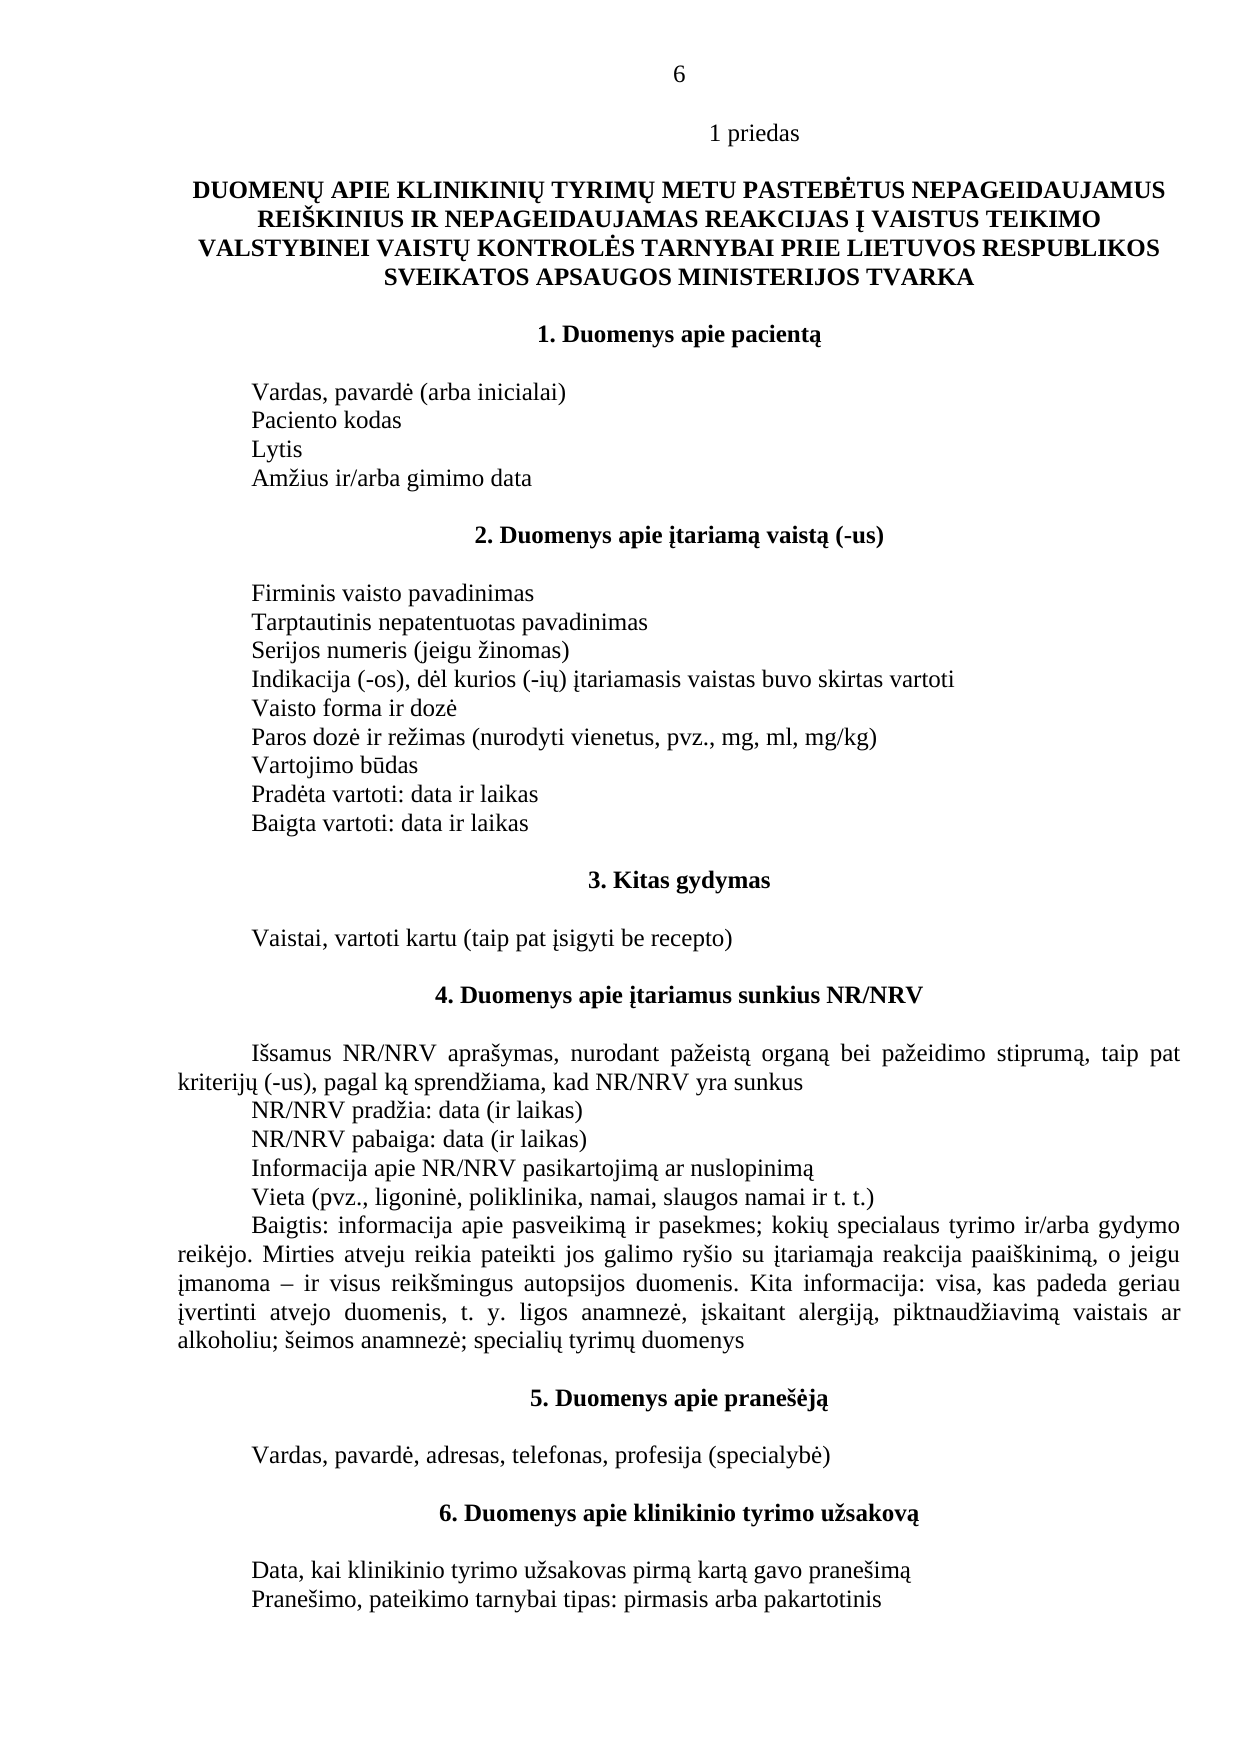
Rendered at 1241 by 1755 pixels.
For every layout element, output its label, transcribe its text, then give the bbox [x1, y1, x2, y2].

text Vieta (pvz., ligoninė, poliklinika, namai, slaugos namai ir t. t.) [177, 1182, 1181, 1211]
text Paciento kodas [177, 406, 1181, 434]
text Tarptautinis nepatentuotas pavadinimas [177, 607, 1181, 636]
text 3. Kitas gydymas [177, 866, 1181, 894]
text Pranešimo, pateikimo tarnybai tipas: pirmasis arba pakartotinis [177, 1584, 1181, 1613]
text Indikacija (-os), dėl kurios (-ių) įtariamasis vaistas buvo skirtas vartoti [177, 664, 1181, 693]
text 1 priedas [177, 118, 1181, 147]
text 4. Duomenys apie įtariamus sunkius NR/NRV [177, 981, 1181, 1009]
text NR/NRV pabaiga: data (ir laikas) [177, 1124, 1181, 1153]
text Baigta vartoti: data ir laikas [177, 808, 1181, 837]
text Vardas, pavardė, adresas, telefonas, profesija (specialybė) [177, 1441, 1181, 1469]
text NR/NRV pradžia: data (ir laikas) [177, 1096, 1181, 1124]
text 6. Duomenys apie klinikinio tyrimo užsakovą [177, 1498, 1181, 1527]
text Duomenų apie klinikinių tyrimų metu pastebėtus nepageidaujamus reiškinius ir nepageidaujamas reakcijas į vaistus teikimo Valstybinei vaistų kontrolės tarnybai prie Lietuvos Respublikos sveikatos apsaugos ministerijos tvarka [177, 176, 1181, 291]
text Vaistai, vartoti kartu (taip pat įsigyti be recepto) [177, 923, 1181, 952]
text Vaisto forma ir dozė [177, 693, 1181, 722]
text 2. Duomenys apie įtariamą vaistą (-us) [177, 521, 1181, 549]
text Amžius ir/arba gimimo data [177, 463, 1181, 492]
text Informacija apie NR/NRV pasikartojimą ar nuslopinimą [177, 1153, 1181, 1182]
text Serijos numeris (jeigu žinomas) [177, 636, 1181, 664]
text Vardas, pavardė (arba inicialai) [177, 377, 1181, 406]
text Pradėta vartoti: data ir laikas [177, 779, 1181, 808]
text Išsamus NR/NRV aprašymas, nurodant pažeistą organą bei pažeidimo stiprumą, taip pat kriterijų (-us), pagal ką sprendžiama, kad NR/NRV yra sunkus [177, 1038, 1181, 1096]
text Firminis vaisto pavadinimas [177, 578, 1181, 607]
text Paros dozė ir režimas (nurodyti vienetus, pvz., mg, ml, mg/kg) [177, 722, 1181, 751]
text Baigtis: informacija apie pasveikimą ir pasekmes; kokių specialaus tyrimo ir/arba gydymo reikėjo. Mirties atveju reikia pateikti jos galimo ryšio su įtariamąja reakcija paaiškinimą, o jeigu įmanoma – ir visus reikšmingus autopsijos duomenis. Kita informacija: visa, kas padeda geriau įvertinti atvejo duomenis, t. y. ligos anamnezė, įskaitant alergiją, piktnaudžiavimą vaistais ar alkoholiu; šeimos anamnezė; specialių tyrimų duomenys [177, 1211, 1181, 1354]
text Data, kai klinikinio tyrimo užsakovas pirmą kartą gavo pranešimą [177, 1556, 1181, 1584]
text Vartojimo būdas [177, 751, 1181, 779]
text 5. Duomenys apie pranešėją [177, 1383, 1181, 1412]
text 1. Duomenys apie pacientą [177, 319, 1181, 348]
text Lytis [177, 434, 1181, 463]
